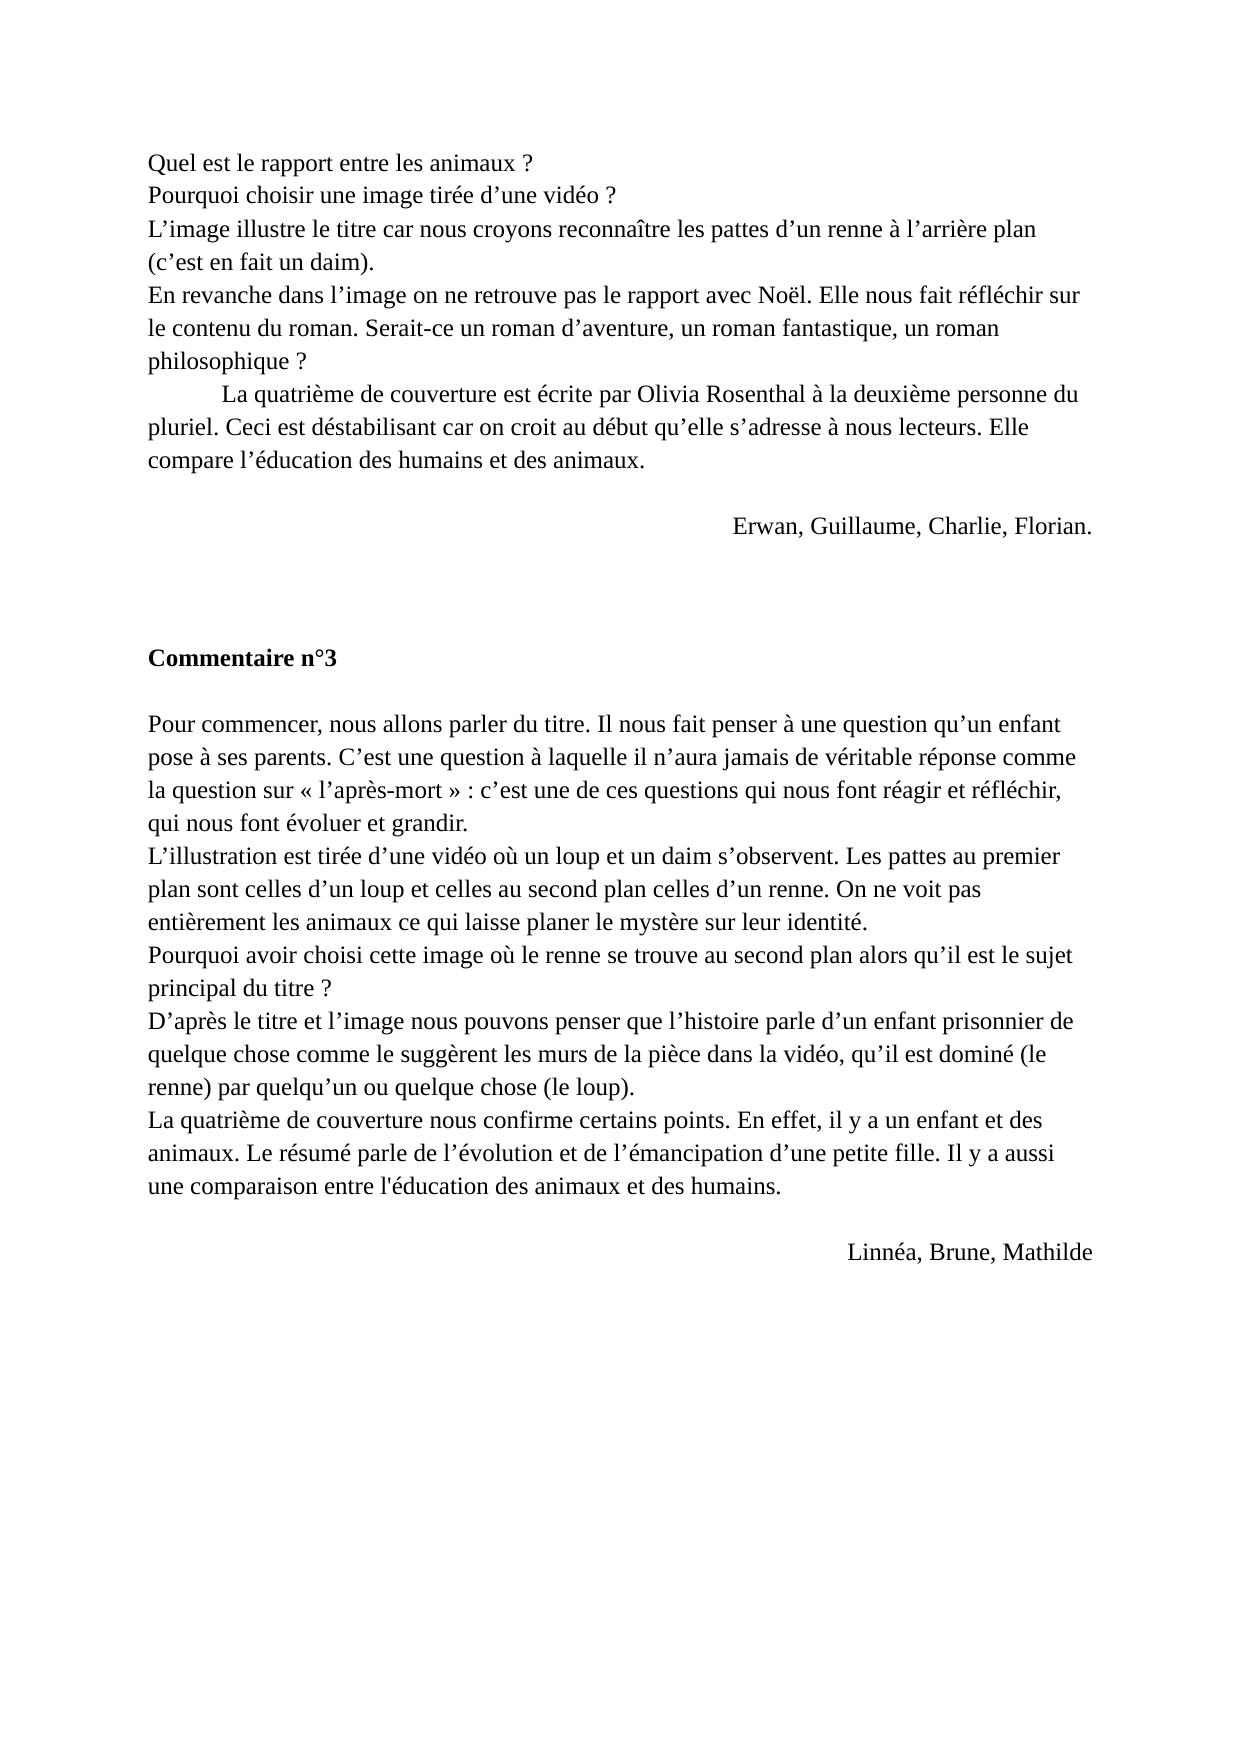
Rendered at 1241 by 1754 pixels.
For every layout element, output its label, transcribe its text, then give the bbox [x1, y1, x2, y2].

text Erwan, Guillaume, Charlie, Florian. [148, 511, 1093, 539]
text La quatrième de couverture nous confirme certains points. En effet, il y a un enfant et des animaux. Le résumé parle de l’évolution et de l’émancipation d’une petite fille. Il y a aussi une comparaison entre l'éducation des animaux et des humains. [148, 1105, 1093, 1200]
text La quatrième de couverture est écrite par Olivia Rosenthal à la deuxième personne du pluriel. Ceci est déstabilisant car on croit au début qu’elle s’adresse à nous lecteurs. Elle compare l’éducation des humains et des animaux. [148, 379, 1093, 473]
text D’après le titre et l’image nous pouvons penser que l’histoire parle d’un enfant prisonnier de quelque chose comme le suggèrent les murs de la pièce dans la vidéo, qu’il est dominé (le renne) par quelqu’un ou quelque chose (le loup). [148, 1006, 1093, 1101]
text Pourquoi choisir une image tirée d’une vidéo ? [148, 181, 1093, 209]
text Commentaire n°3 [148, 643, 1093, 672]
text Pourquoi avoir choisi cette image où le renne se trouve au second plan alors qu’il est le sujet principal du titre ? [148, 940, 1093, 1002]
text Quel est le rapport entre les animaux ? [148, 148, 1093, 176]
text Pour commencer, nous allons parler du titre. Il nous fait penser à une question qu’un enfant pose à ses parents. C’est une question à laquelle il n’aura jamais de véritable réponse comme la question sur « l’après-mort » : c’est une de ces questions qui nous font réagir et réfléchir, qui nous font évoluer et grandir. [148, 709, 1093, 837]
text L’illustration est tirée d’une vidéo où un loup et un daim s’observent. Les pattes au premier plan sont celles d’un loup et celles au second plan celles d’un renne. On ne voit pas entièrement les animaux ce qui laisse planer le mystère sur leur identité. [148, 841, 1093, 936]
text Linnéa, Brune, Mathilde [148, 1237, 1093, 1266]
text L’image illustre le titre car nous croyons reconnaître les pattes d’un renne à l’arrière plan (c’est en fait un daim). [148, 214, 1093, 275]
text En revanche dans l’image on ne retrouve pas le rapport avec Noël. Elle nous fait réfléchir sur le contenu du roman. Serait-ce un roman d’aventure, un roman fantastique, un roman philosophique ? [148, 280, 1093, 374]
